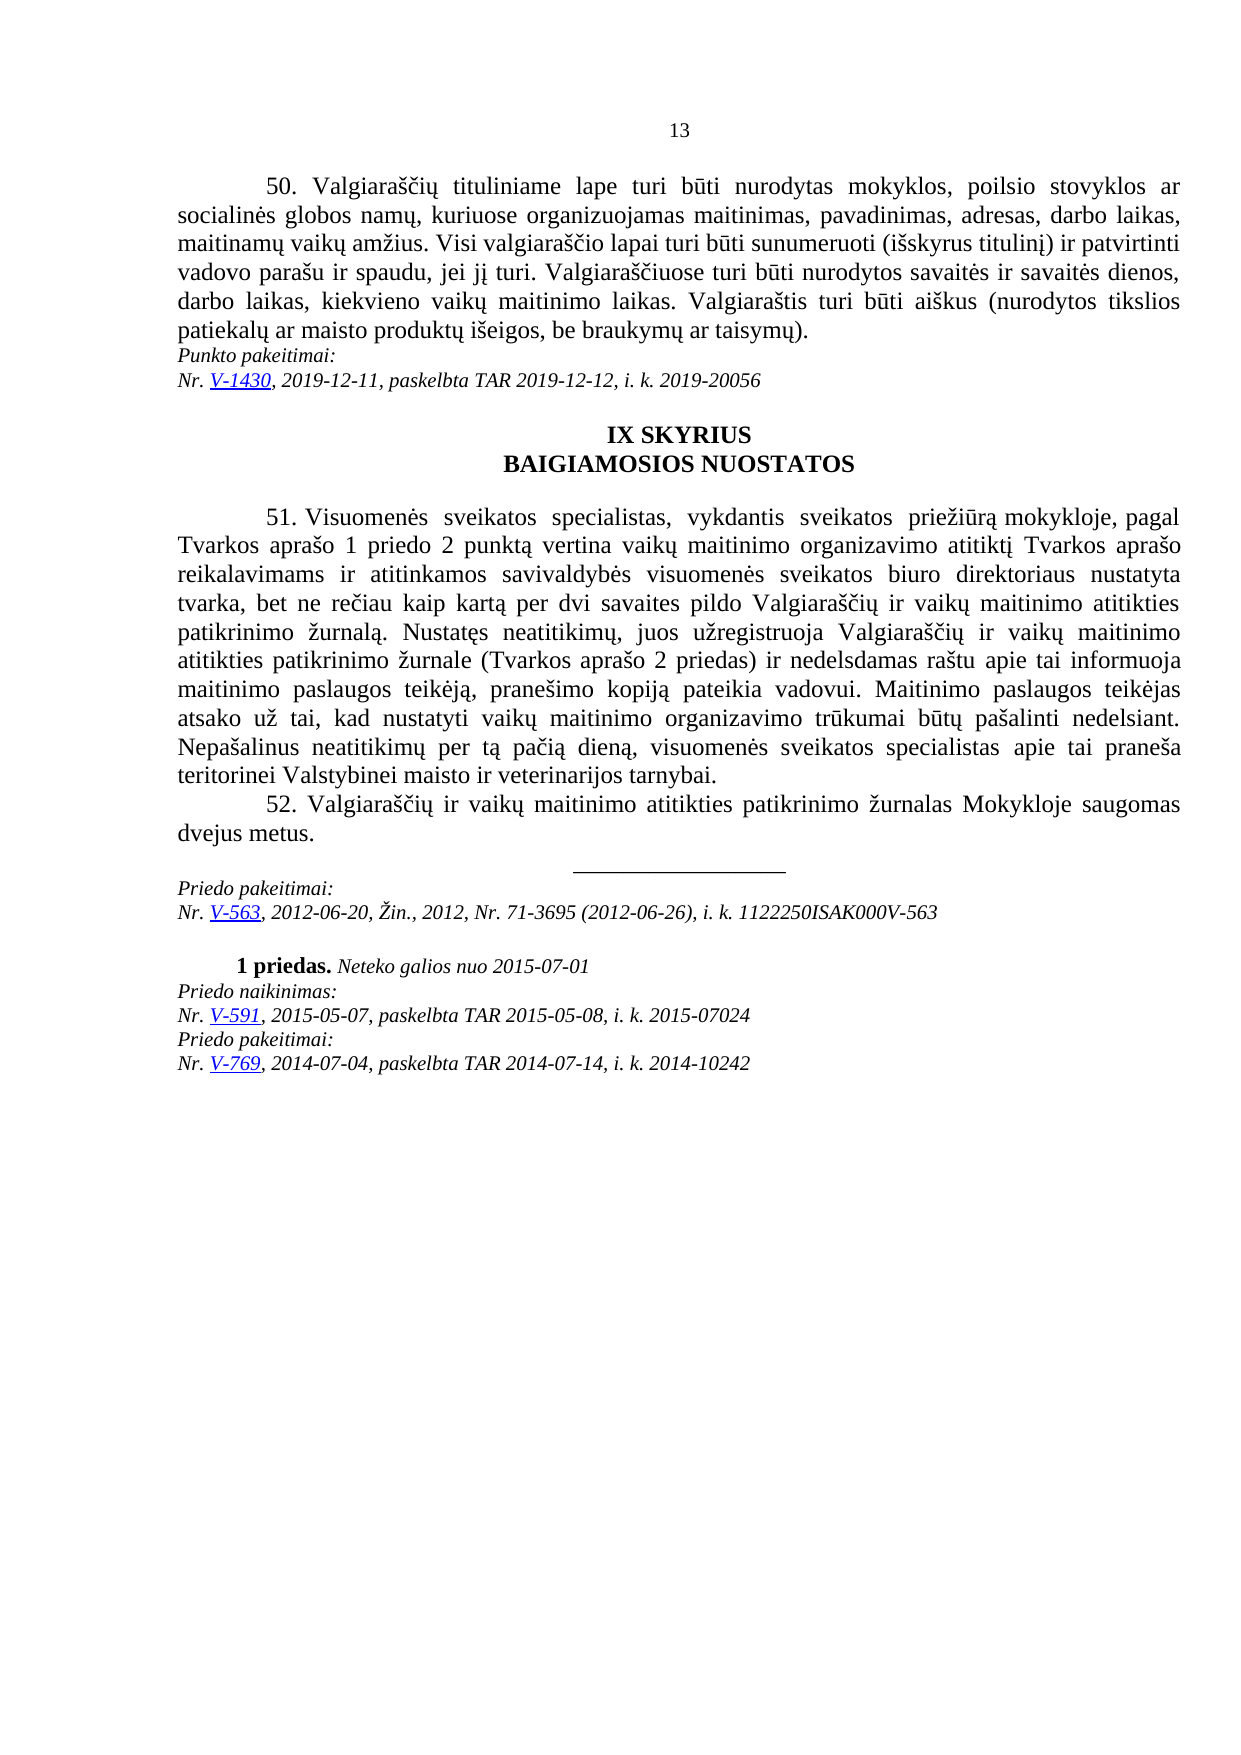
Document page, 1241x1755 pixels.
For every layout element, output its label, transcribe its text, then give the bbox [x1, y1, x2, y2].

text 1 priedas. Neteko galios nuo 2015-07-01 [177, 952, 1181, 979]
text Nr. V-1430, 2019-12-11, paskelbta TAR 2019-12-12, i. k. 2019-20056 [177, 367, 1181, 392]
text Nr. V-769, 2014-07-04, paskelbta TAR 2014-07-14, i. k. 2014-10242 [177, 1051, 1181, 1075]
text 51. Visuomenės sveikatos specialistas, vykdantis sveikatos priežiūrą mokykloje, pagal Tvarkos aprašo 1 priedo 2 punktą vertina vaikų maitinimo organizavimo atitiktį Tvarkos aprašo reikalavimams ir atitinkamos savivaldybės visuomenės sveikatos biuro direktoriaus nustatyta tvarka, bet ne rečiau kaip kartą per dvi savaites pildo Valgiaraščių ir vaikų maitinimo atitikties patikrinimo žurnalą. Nustatęs neatitikimų, juos užregistruoja Valgiaraščių ir vaikų maitinimo atitikties patikrinimo žurnale (Tvarkos aprašo 2 priedas) ir nedelsdamas raštu apie tai informuoja maitinimo paslaugos teikėją, pranešimo kopiją pateikia vadovui. Maitinimo paslaugos teikėjas atsako už tai, kad nustatyti vaikų maitinimo organizavimo trūkumai būtų pašalinti nedelsiant. Nepašalinus neatitikimų per tą pačią dieną, visuomenės sveikatos specialistas apie tai praneša teritorinei Valstybinei maisto ir veterinarijos tarnybai. [177, 502, 1181, 789]
text Priedo pakeitimai: [177, 1027, 1181, 1051]
text _________________ [177, 847, 1181, 876]
text 50. Valgiaraščių tituliniame lape turi būti nurodytas mokyklos, poilsio stovyklos ar socialinės globos namų, kuriuose organizuojamas maitinimas, pavadinimas, adresas, darbo laikas, maitinamų vaikų amžius. Visi valgiaraščio lapai turi būti sunumeruoti (išskyrus titulinį) ir patvirtinti vadovo parašu ir spaudu, jei jį turi. Valgiaraščiuose turi būti nurodytos savaitės ir savaitės dienos, darbo laikas, kiekvieno vaikų maitinimo laikas. Valgiaraštis turi būti aiškus (nurodytos tikslios patiekalų ar maisto produktų išeigos, be braukymų ar taisymų). [177, 171, 1181, 343]
text Nr. V-563, 2012-06-20, Žin., 2012, Nr. 71-3695 (2012-06-26), i. k. 1122250ISAK000V-563 [177, 900, 1181, 924]
text IX SKYRIUS [177, 420, 1181, 449]
text Punkto pakeitimai: [177, 343, 1181, 367]
text Priedo naikinimas: [177, 979, 1181, 1003]
text Nr. V-591, 2015-05-07, paskelbta TAR 2015-05-08, i. k. 2015-07024 [177, 1003, 1181, 1027]
text Priedo pakeitimai: [177, 876, 1181, 900]
text BAIGIAMOSIOS NUOSTATOS [177, 449, 1181, 478]
text 52. Valgiaraščių ir vaikų maitinimo atitikties patikrinimo žurnalas Mokykloje saugomas dvejus metus. [177, 789, 1181, 847]
